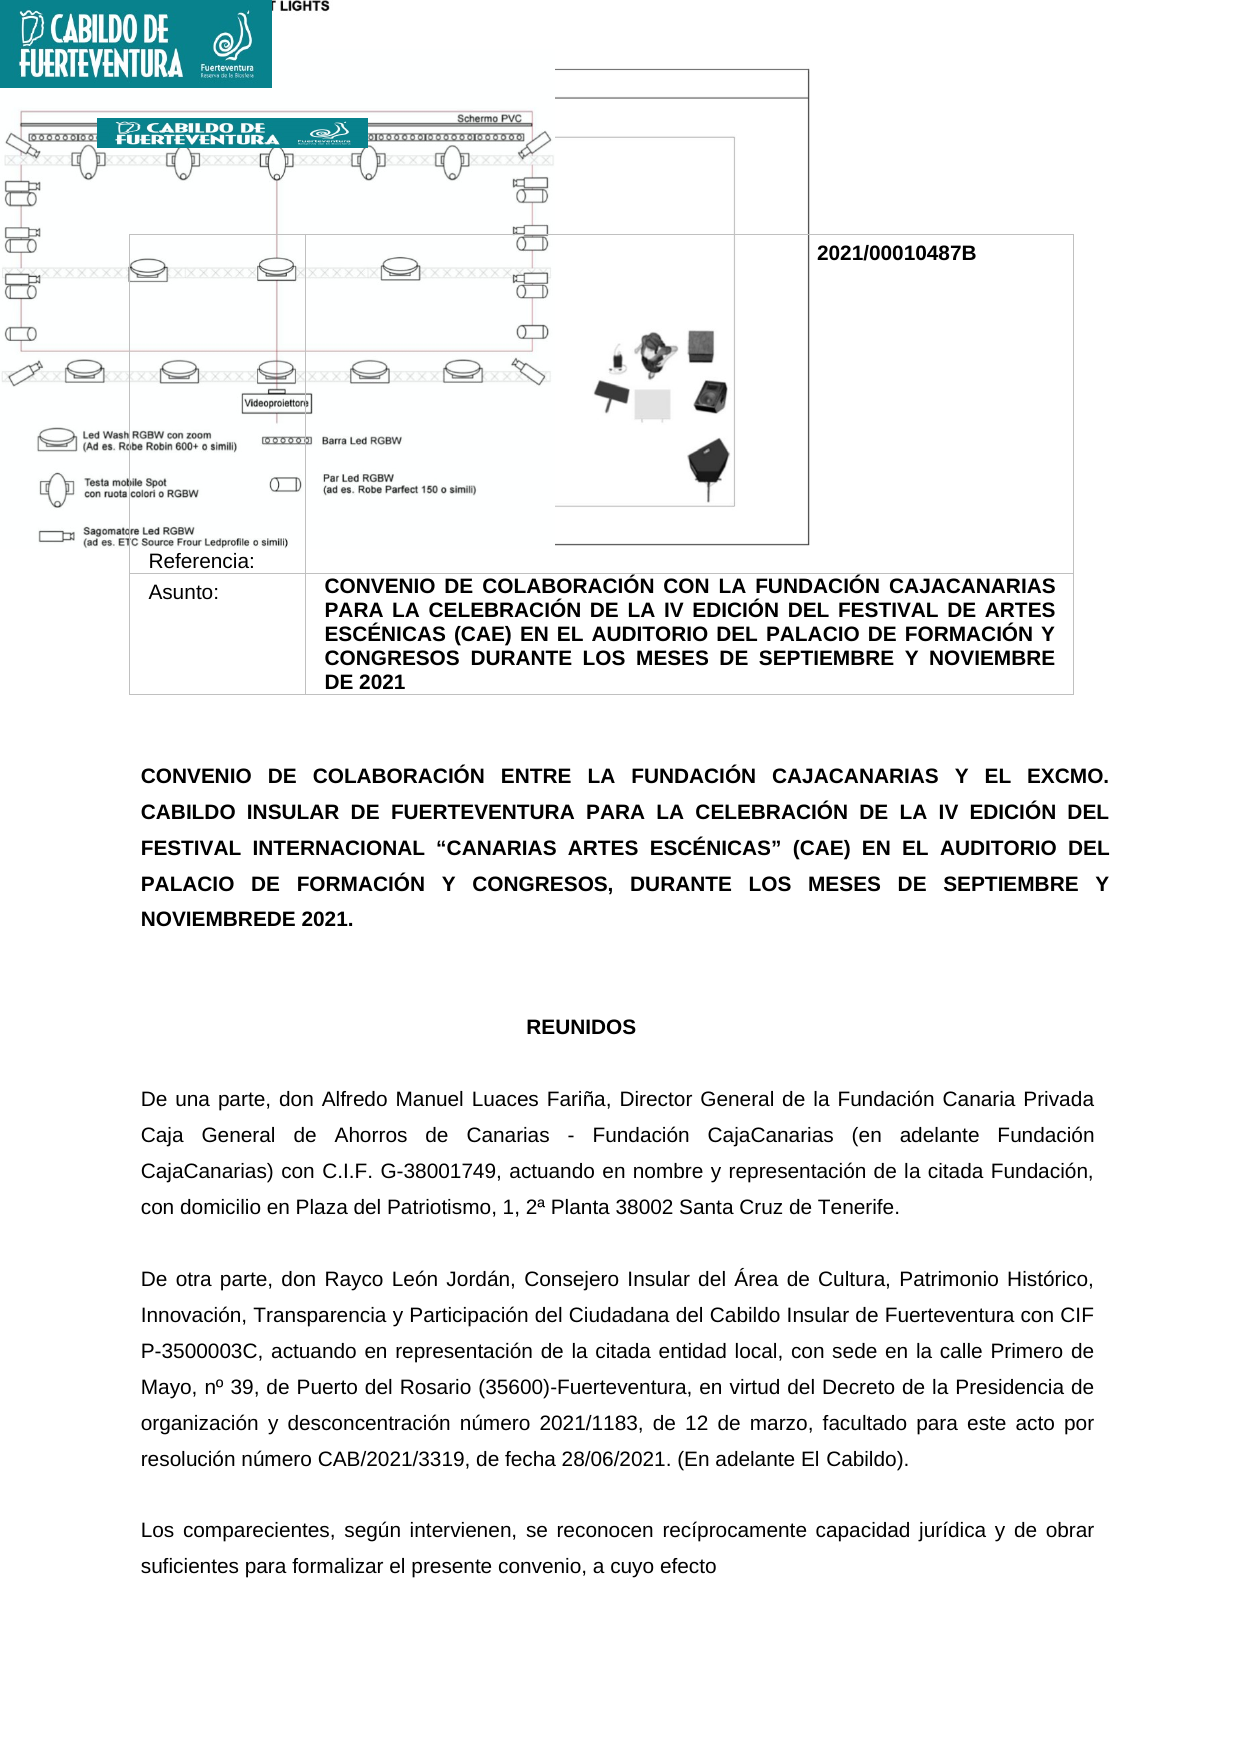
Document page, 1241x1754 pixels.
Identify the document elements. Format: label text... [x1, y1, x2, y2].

table_header Referencia: [130, 549, 305, 573]
table_cell Asunto: [130, 574, 305, 694]
table_header 2021/00010487B [306, 235, 1073, 573]
table_cell CONVENIO DE COLABORACIÓN CON LA FUNDACIÓN CAJACANARIAS PARA LA CELEBRACIÓN DE LA IV EDICIÓN DEL FESTIVAL DE ARTES ESCÉNICAS (CAE) EN EL AUDITORIO DEL PALACIO DE FORMACIÓN Y CONGRESOS DURANTE LOS MESES DE SEPTIEMBRE Y NOVIEMBRE DE 2021 [306, 574, 1073, 694]
text De una parte, don Alfredo Manuel Luaces Fariña, Director General de la Fundación Canaria Privada Caja General de Ahorros de Canarias - Fundación CajaCanarias (en adelante Fundación CajaCanarias) con C.I.F. G-38001749, actuando en nombre y representación de la citada Fundación, con domicilio en Plaza del Patriotismo, 1, 2ª Planta 38002 Santa Cruz de Tenerife. [141, 1087, 1096, 1219]
text Los comparecientes, según intervienen, se reconocen recíprocamente capacidad jurídica y de obrar suficientes para formalizar el presente convenio, a cuyo efecto [141, 1518, 1096, 1578]
subtitle CONVENIO DE COLABORACIÓN ENTRE LA FUNDACIÓN CAJACANARIAS Y EL EXCMO. CABILDO INSULAR DE FUERTEVENTURA PARA LA CELEBRACIÓN DE LA IV EDICIÓN DEL FESTIVAL INTERNACIONAL “CANARIAS ARTES ESCÉNICAS” (CAE) EN EL AUDITORIO DEL PALACIO DE FORMACIÓN Y CONGRESOS, DURANTE LOS MESES DE SEPTIEMBRE Y NOVIEMBREDE 2021. [141, 763, 1111, 931]
picture [306, 235, 810, 549]
text De otra parte, don Rayco León Jordán, Consejero Insular del Área de Cultura, Patrimonio Histórico, Innovación, Transparencia y Participación del Ciudadana del Cabildo Insular de Fuerteventura con CIF P-3500003C, actuando en representación de la citada entidad local, con sede en la calle Primero de Mayo, nº 39, de Puerto del Rosario (35600)-Fuerteventura, en virtud del Decreto de la Presidencia de organización y desconcentración número 2021/1183, de 12 de marzo, facultado para este acto por resolución número CAB/2021/3319, de fecha 28/06/2021. (En adelante El Cabildo). [141, 1267, 1096, 1470]
picture [0, 0, 810, 549]
text REUNIDOS [503, 1015, 659, 1039]
picture [130, 235, 305, 549]
